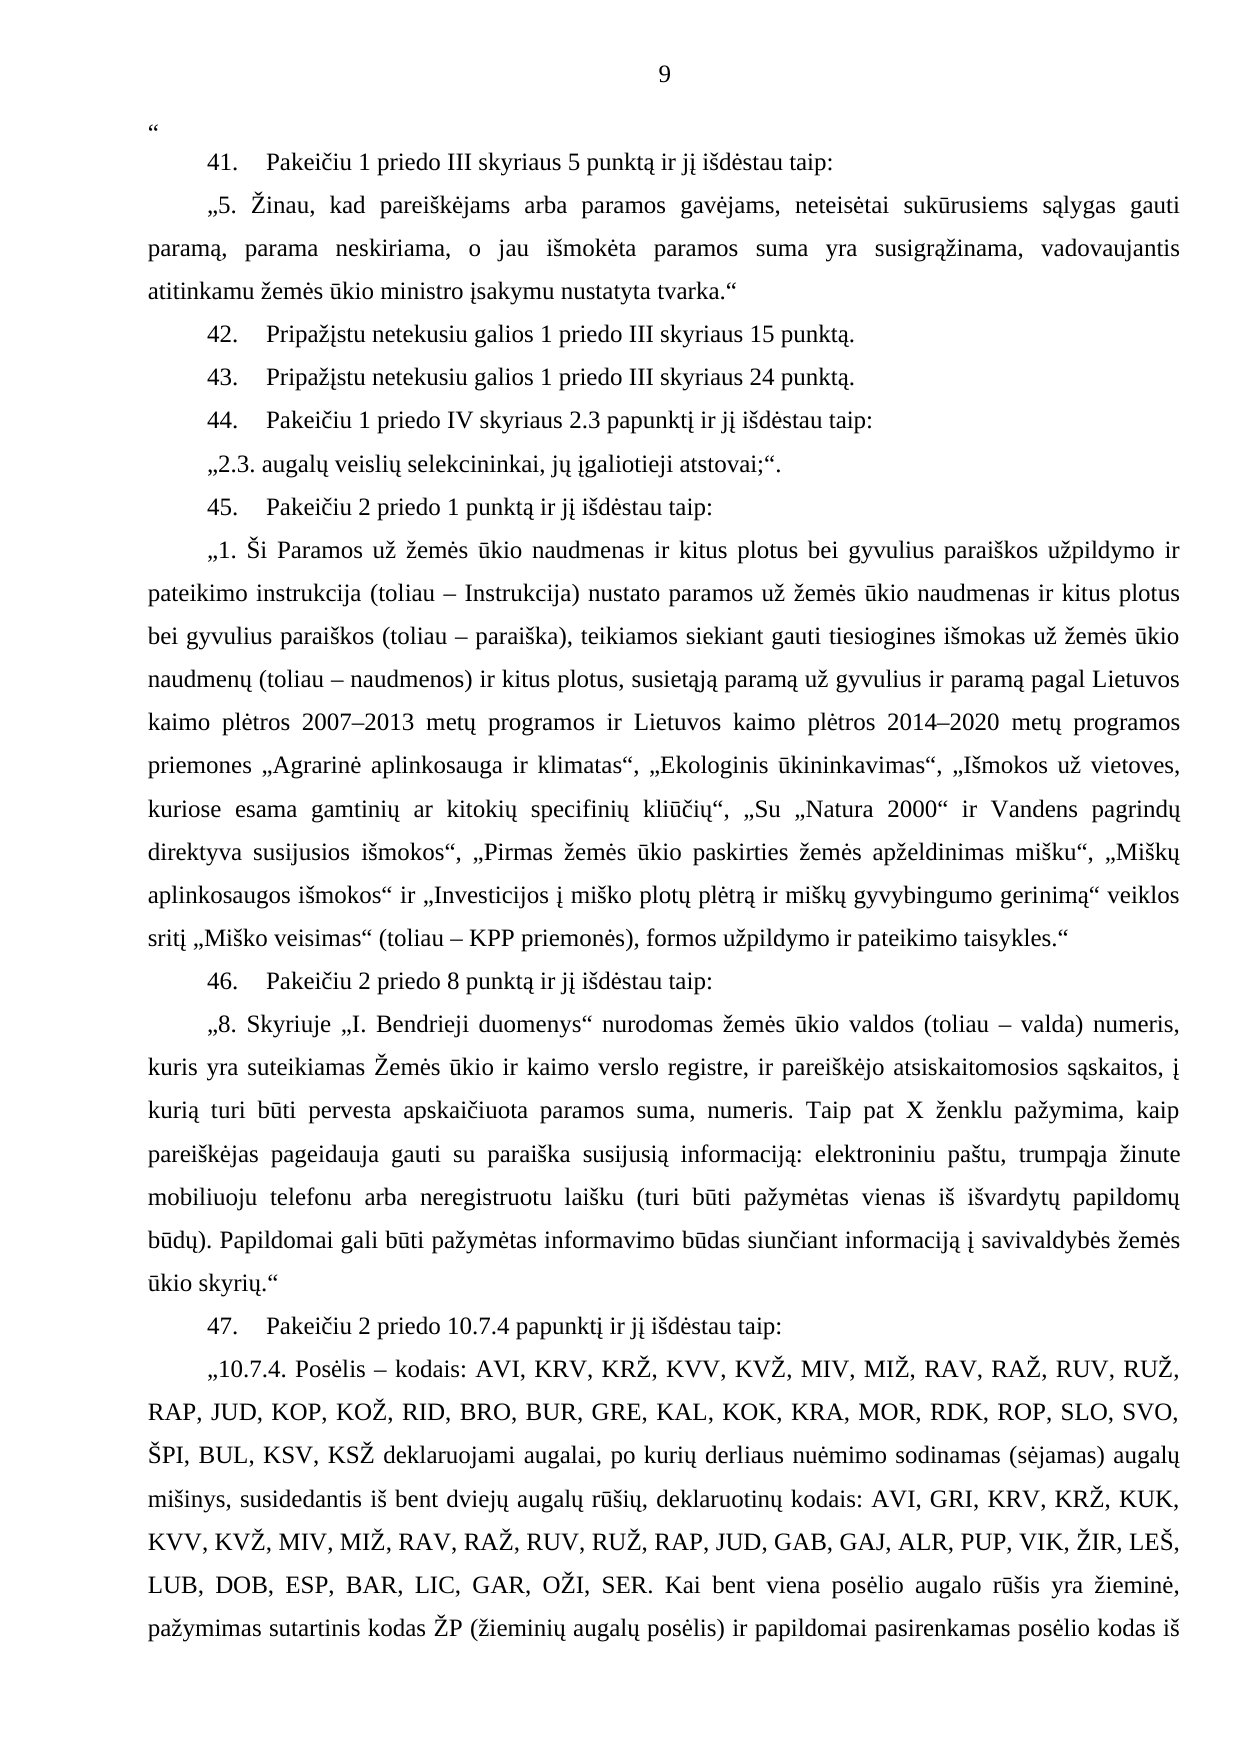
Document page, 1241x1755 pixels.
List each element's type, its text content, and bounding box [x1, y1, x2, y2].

text „10.7.4. Posėlis – kodais: AVI, KRV, KRŽ, KVV, KVŽ, MIV, MIŽ, RAV, RAŽ, RUV, RUŽ, RAP, JUD, KOP, KOŽ, RID, BRO, BUR, GRE, KAL, KOK, KRA, MOR, RDK, ROP, SLO, SVO, ŠPI, BUL, KSV, KSŽ deklaruojami augalai, po kurių derliaus nuėmimo sodinamas (sėjamas) augalų mišinys, susidedantis iš bent dviejų augalų rūšių, deklaruotinų kodais: AVI, GRI, KRV, KRŽ, KUK, KVV, KVŽ, MIV, MIŽ, RAV, RAŽ, RUV, RUŽ, RAP, JUD, GAB, GAJ, ALR, PUP, VIK, ŽIR, LEŠ, LUB, DOB, ESP, BAR, LIC, GAR, OŽI, SER. Kai bent viena posėlio augalo rūšis yra žieminė, pažymimas sutartinis kodas ŽP (žieminių augalų posėlis) ir papildomai pasirenkamas posėlio kodas iš [148, 1354, 1181, 1642]
text 45. Pakeičiu 2 priedo 1 punktą ir jį išdėstau taip: [148, 492, 1181, 521]
text 41. Pakeičiu 1 priedo III skyriaus 5 punktą ir jį išdėstau taip: [148, 147, 1181, 176]
text “ [148, 118, 1181, 147]
text 42. Pripažįstu netekusiu galios 1 priedo III skyriaus 15 punktą. [148, 319, 1181, 348]
text „2.3. augalų veislių selekcininkai, jų įgaliotieji atstovai;“. [207, 449, 1181, 477]
text 47. Pakeičiu 2 priedo 10.7.4 papunktį ir jį išdėstau taip: [148, 1311, 1181, 1340]
text 43. Pripažįstu netekusiu galios 1 priedo III skyriaus 24 punktą. [148, 362, 1181, 391]
text „1. Ši Paramos už žemės ūkio naudmenas ir kitus plotus bei gyvulius paraiškos užpildymo ir pateikimo instrukcija (toliau – Instrukcija) nustato paramos už žemės ūkio naudmenas ir kitus plotus bei gyvulius paraiškos (toliau – paraiška), teikiamos siekiant gauti tiesiogines išmokas už žemės ūkio naudmenų (toliau – naudmenos) ir kitus plotus, susietąją paramą už gyvulius ir paramą pagal Lietuvos kaimo plėtros 2007–2013 metų programos ir Lietuvos kaimo plėtros 2014–2020 metų programos priemones „Agrarinė aplinkosauga ir klimatas“, „Ekologinis ūkininkavimas“, „Išmokos už vietoves, kuriose esama gamtinių ar kitokių specifinių kliūčių“, „Su „Natura 2000“ ir Vandens pagrindų direktyva susijusios išmokos“, „Pirmas žemės ūkio paskirties žemės apželdinimas mišku“, „Miškų aplinkosaugos išmokos“ ir „Investicijos į miško plotų plėtrą ir miškų gyvybingumo gerinimą“ veiklos sritį „Miško veisimas“ (toliau – KPP priemonės), formos užpildymo ir pateikimo taisykles.“ [148, 535, 1181, 952]
text 46. Pakeičiu 2 priedo 8 punktą ir jį išdėstau taip: [148, 966, 1181, 995]
text „8. Skyriuje „I. Bendrieji duomenys“ nurodomas žemės ūkio valdos (toliau – valda) numeris, kuris yra suteikiamas Žemės ūkio ir kaimo verslo registre, ir pareiškėjo atsiskaitomosios sąskaitos, į kurią turi būti pervesta apskaičiuota paramos suma, numeris. Taip pat X ženklu pažymima, kaip pareiškėjas pageidauja gauti su paraiška susijusią informaciją: elektroniniu paštu, trumpąja žinute mobiliuoju telefonu arba neregistruotu laišku (turi būti pažymėtas vienas iš išvardytų papildomų būdų). Papildomai gali būti pažymėtas informavimo būdas siunčiant informaciją į savivaldybės žemės ūkio skyrių.“ [148, 1009, 1181, 1297]
text 44. Pakeičiu 1 priedo IV skyriaus 2.3 papunktį ir jį išdėstau taip: [148, 406, 1181, 434]
text „5. Žinau, kad pareiškėjams arba paramos gavėjams, neteisėtai sukūrusiems sąlygas gauti paramą, parama neskiriama, o jau išmokėta paramos suma yra susigrąžinama, vadovaujantis atitinkamu žemės ūkio ministro įsakymu nustatyta tvarka.“ [148, 190, 1181, 305]
